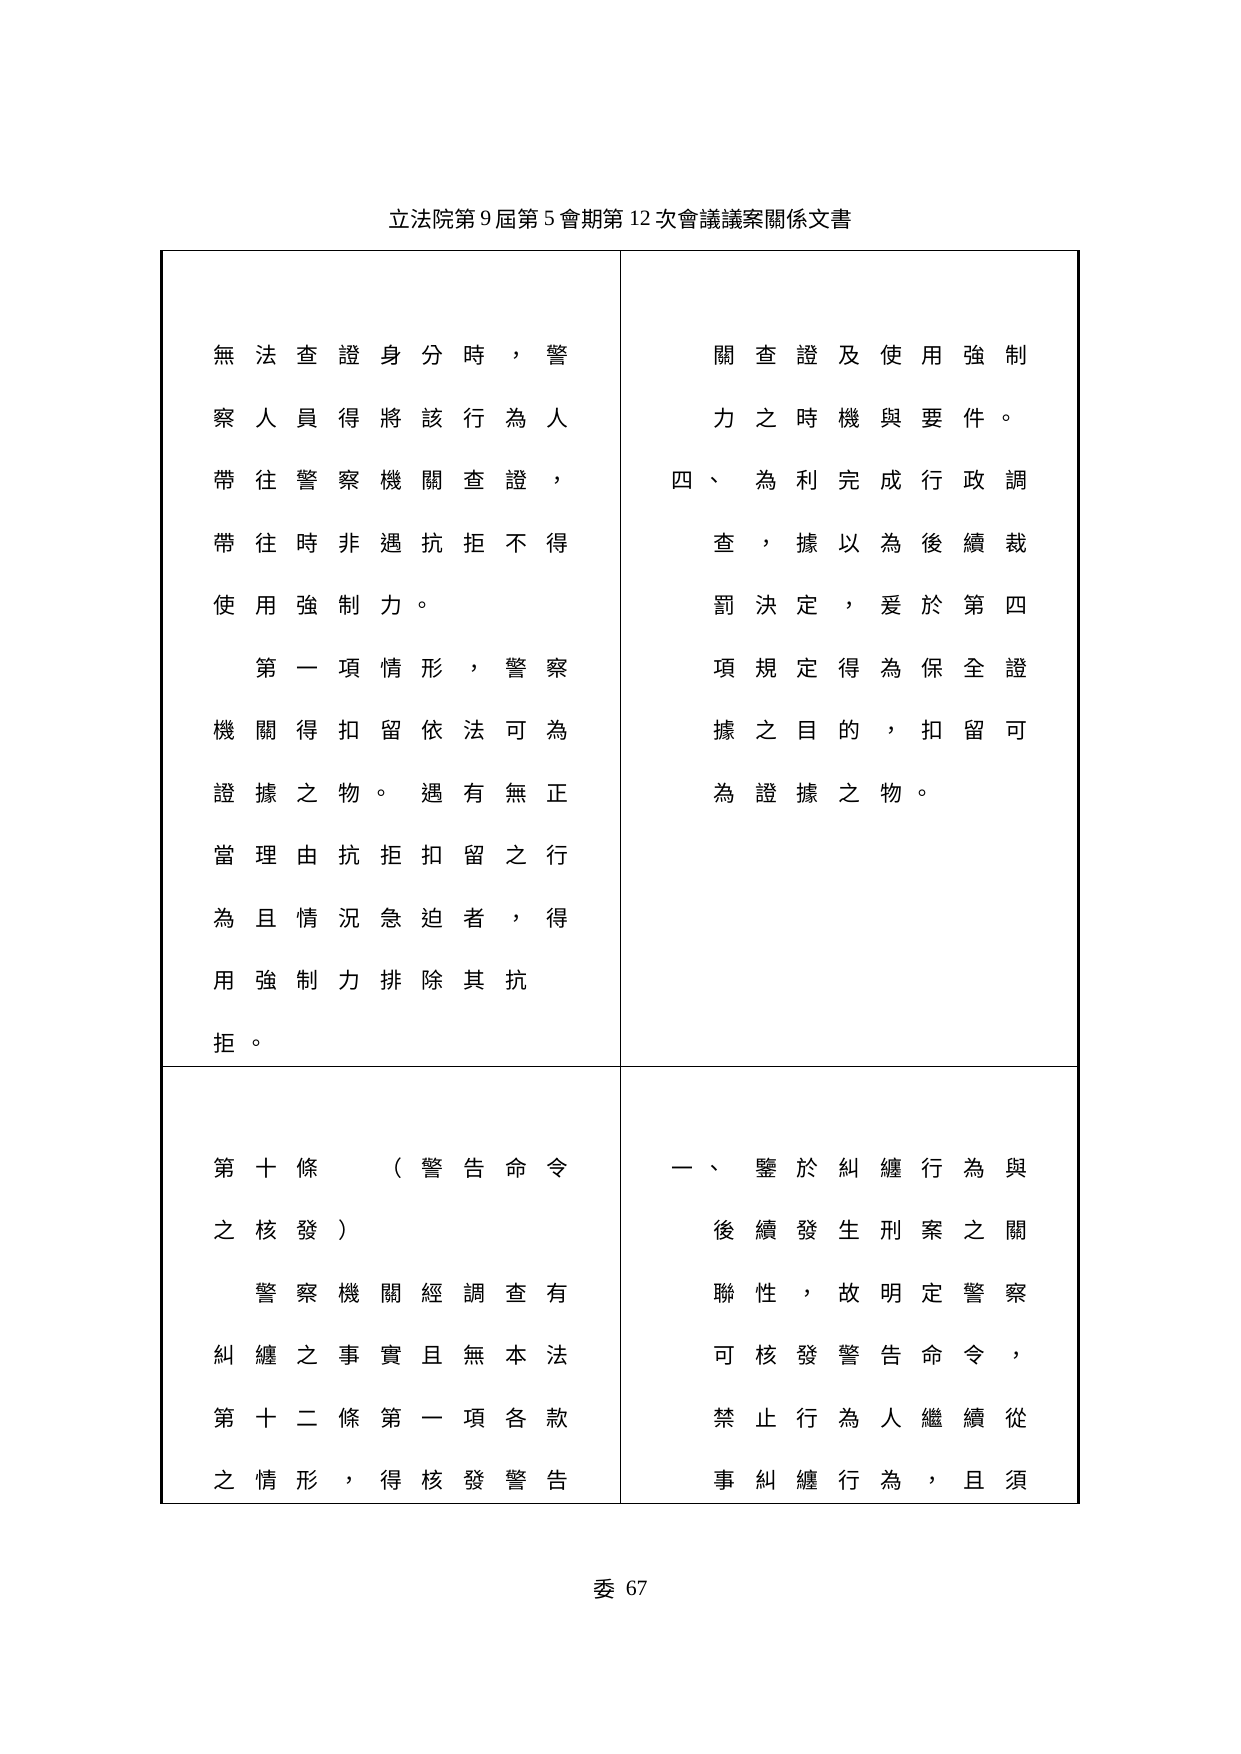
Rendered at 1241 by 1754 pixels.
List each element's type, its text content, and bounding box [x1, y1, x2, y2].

table_cell 第十條 （警告命令之核發） 警察機關經調查有糾纏之事實且無本法第十二條第一項各款之情形，得核發警告 [163, 1067, 620, 1503]
table_cell 無法查證身分時，警察人員得將該行為人帶往警察機關查證，帶往時非遇抗拒不得使用強制力。 第一項情形，警察機關得扣留依法可為證據之物。遇有無正當理由抗拒扣留之行為且情況急迫者，得用強制力排除其抗拒。 [163, 251, 620, 1066]
table_cell 一、鑒於糾纏行為與後續發生刑案之關聯性，故明定警察可核發警告命令，禁止行為人繼續從事糾纏行為，且須 [621, 1067, 1077, 1503]
table_cell 關查證及使用強制力之時機與要件。 四、為利完成行政調查，據以為後續裁罰決定，爰於第四項規定得為保全證據之目的，扣留可為證據之物。 [621, 251, 1077, 1066]
